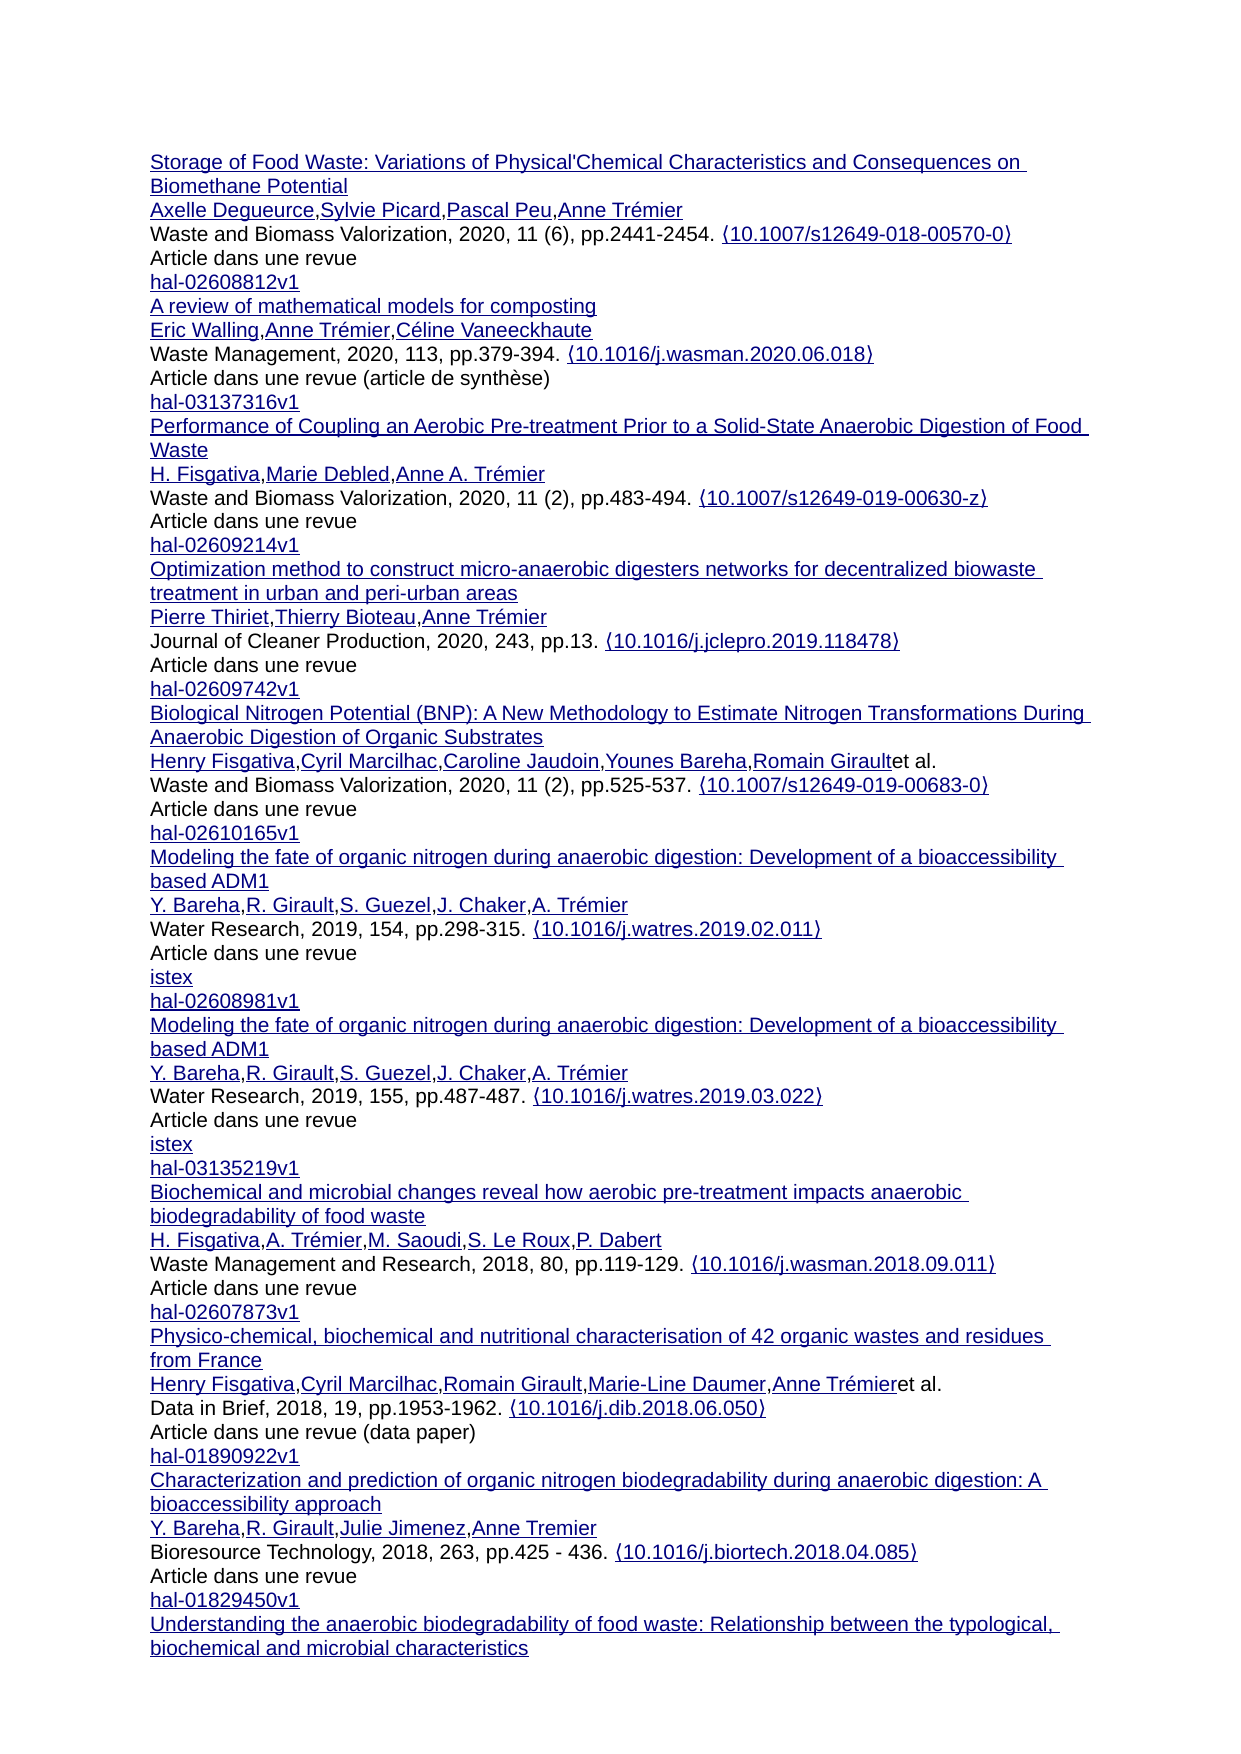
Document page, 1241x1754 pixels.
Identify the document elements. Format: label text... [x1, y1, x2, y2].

table_cell Anaerobic Digestion of Organic Substrates Henry Fisgativa,Cyril Marcilhac,Caroline Jaudoin,Younes Bareha,Romain Giraultet al. Waste and Biomass Valorization, 2020, 11 (2), pp.525-537. ⟨10.1007/s12649-019-00683-0⟩ Article dans une revue hal-02610165v1 [150, 723, 1090, 845]
table_cell Storage of Food Waste: Variations of Physical'Chemical Characteristics and Consequences on Biomethane Potential Axelle Degueurce,Sylvie Picard,Pascal Peu,Anne Trémier Waste and Biomass Valorization, 2020, 11 (6), pp.2441-2454. ⟨10.1007/s12649-018-00570-0⟩ Article dans une revue hal-02608812v1 [150, 150, 1090, 294]
table_cell Understanding the anaerobic biodegradability of food waste: Relationship between the typological, biochemical and microbial characteristics [150, 1611, 1090, 1659]
table_cell Optimization method to construct micro-anaerobic digesters networks for decentralized biowaste treatment in urban and peri-urban areas Pierre Thiriet,Thierry Bioteau,Anne Trémier Journal of Cleaner Production, 2020, 243, pp.13. ⟨10.1016/j.jclepro.2019.118478⟩ Article dans une revue hal-02609742v1 [150, 557, 1090, 701]
table_cell Biological Nitrogen Potential (BNP): A New Methodology to Estimate Nitrogen Transformations During [150, 701, 1090, 722]
table_cell Modeling the fate of organic nitrogen during anaerobic digestion: Development of a bioaccessibility based ADM1 Y. Bareha,R. Girault,S. Guezel,J. Chaker,A. Trémier Water Research, 2019, 155, pp.487-487. ⟨10.1016/j.watres.2019.03.022⟩ Article dans une revue istex hal-03135219v1 [150, 1013, 1090, 1180]
table_cell A review of mathematical models for composting Eric Walling,Anne Trémier,Céline Vaneeckhaute Waste Management, 2020, 113, pp.379-394. ⟨10.1016/j.wasman.2020.06.018⟩ Article dans une revue (article de synthèse) hal-03137316v1 [150, 294, 1090, 413]
table_cell Modeling the fate of organic nitrogen during anaerobic digestion: Development of a bioaccessibility based ADM1 Y. Bareha,R. Girault,S. Guezel,J. Chaker,A. Trémier Water Research, 2019, 154, pp.298-315. ⟨10.1016/j.watres.2019.02.011⟩ Article dans une revue istex hal-02608981v1 [150, 845, 1090, 1012]
table_cell Physico-chemical, biochemical and nutritional characterisation of 42 organic wastes and residues from France Henry Fisgativa,Cyril Marcilhac,Romain Girault,Marie-Line Daumer,Anne Trémieret al. Data in Brief, 2018, 19, pp.1953-1962. ⟨10.1016/j.dib.2018.06.050⟩ Article dans une revue (data paper) hal-01890922v1 [150, 1324, 1090, 1468]
table_cell Performance of Coupling an Aerobic Pre-treatment Prior to a Solid-State Anaerobic Digestion of Food Waste H. Fisgativa,Marie Debled,Anne A. Trémier Waste and Biomass Valorization, 2020, 11 (2), pp.483-494. ⟨10.1007/s12649-019-00630-z⟩ Article dans une revue hal-02609214v1 [150, 414, 1090, 557]
table_cell Characterization and prediction of organic nitrogen biodegradability during anaerobic digestion: A bioaccessibility approach Y. Bareha,R. Girault,Julie Jimenez,Anne Tremier Bioresource Technology, 2018, 263, pp.425 - 436. ⟨10.1016/j.biortech.2018.04.085⟩ Article dans une revue hal-01829450v1 [150, 1468, 1090, 1611]
table_cell Biochemical and microbial changes reveal how aerobic pre-treatment impacts anaerobic biodegradability of food waste H. Fisgativa,A. Trémier,M. Saoudi,S. Le Roux,P. Dabert Waste Management and Research, 2018, 80, pp.119-129. ⟨10.1016/j.wasman.2018.09.011⟩ Article dans une revue hal-02607873v1 [150, 1180, 1090, 1324]
